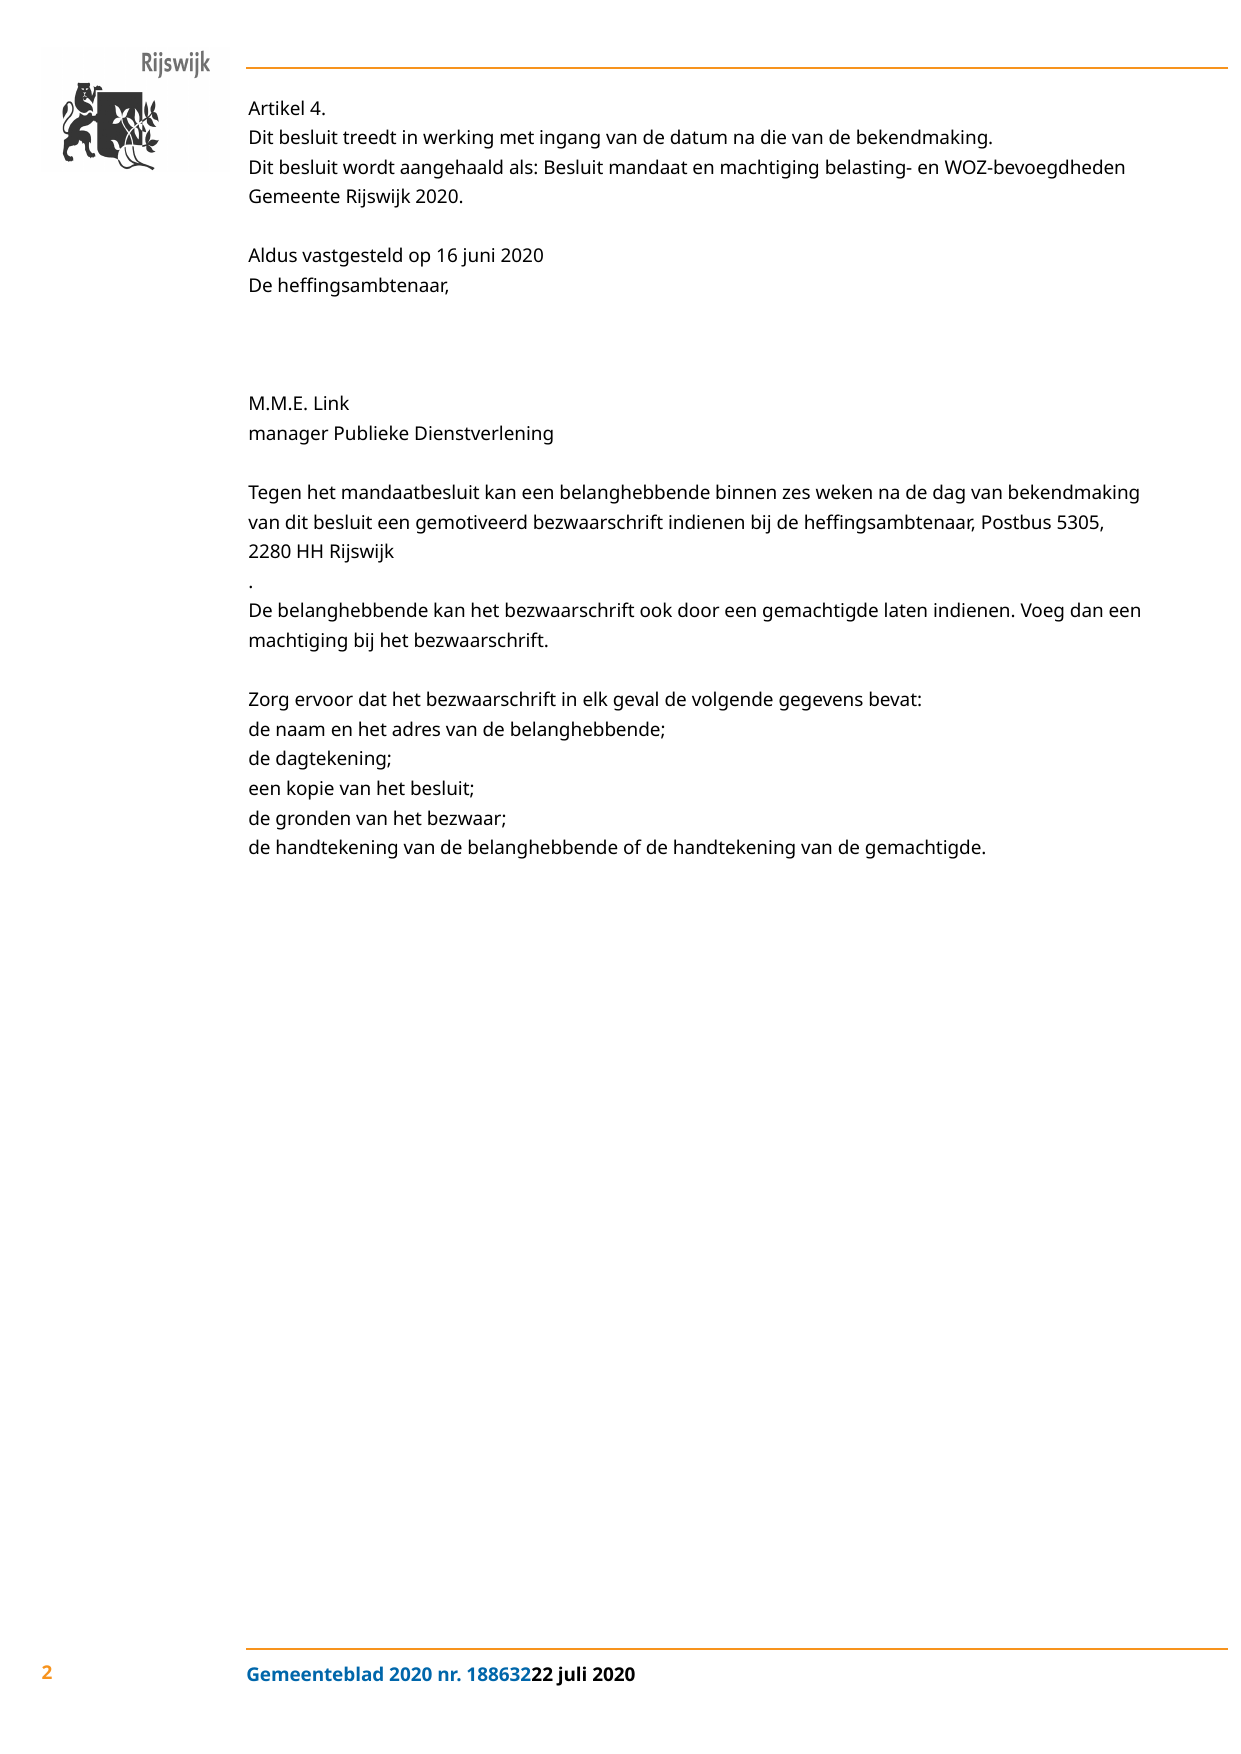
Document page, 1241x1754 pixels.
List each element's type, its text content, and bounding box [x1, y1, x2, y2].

text Dit besluit wordt aangehaald als: Besluit mandaat en machtiging belasting- en WOZ-bevoegdheden Gemeente Rijswijk 2020. [248, 154, 1152, 209]
text een kopie van het besluit; [248, 775, 1152, 801]
text Aldus vastgesteld op 16 juni 2020 [248, 243, 1152, 268]
text Dit besluit treedt in werking met ingang van de datum na die van de bekendmaking. [248, 124, 1152, 150]
text M.M.E. Link [248, 391, 1152, 416]
text de naam en het adres van de belanghebbende; [248, 716, 1152, 742]
text Tegen het mandaatbesluit kan een belanghebbende binnen zes weken na de dag van bekendmaking van dit besluit een gemotiveerd bezwaarschrift indienen bij de heffingsambtenaar, Postbus 5305, 2280 HH Rijswijk [248, 479, 1152, 564]
text De belanghebbende kan het bezwaarschrift ook door een gemachtigde laten indienen. Voeg dan een machtiging bij het bezwaarschrift. [248, 598, 1152, 653]
text . [248, 568, 1152, 594]
text De heffingsambtenaar, [248, 272, 1152, 298]
text de dagtekening; [248, 746, 1152, 771]
text manager Publieke Dienstverlening [248, 420, 1152, 446]
text de gronden van het bezwaar; [248, 805, 1152, 831]
text Zorg ervoor dat het bezwaarschrift in elk geval de volgende gegevens bevat: [248, 686, 1152, 712]
text de handtekening van de belanghebbende of de handtekening van de gemachtigde. [248, 834, 1152, 860]
text Artikel 4. [248, 95, 1152, 121]
picture [41, 47, 231, 172]
